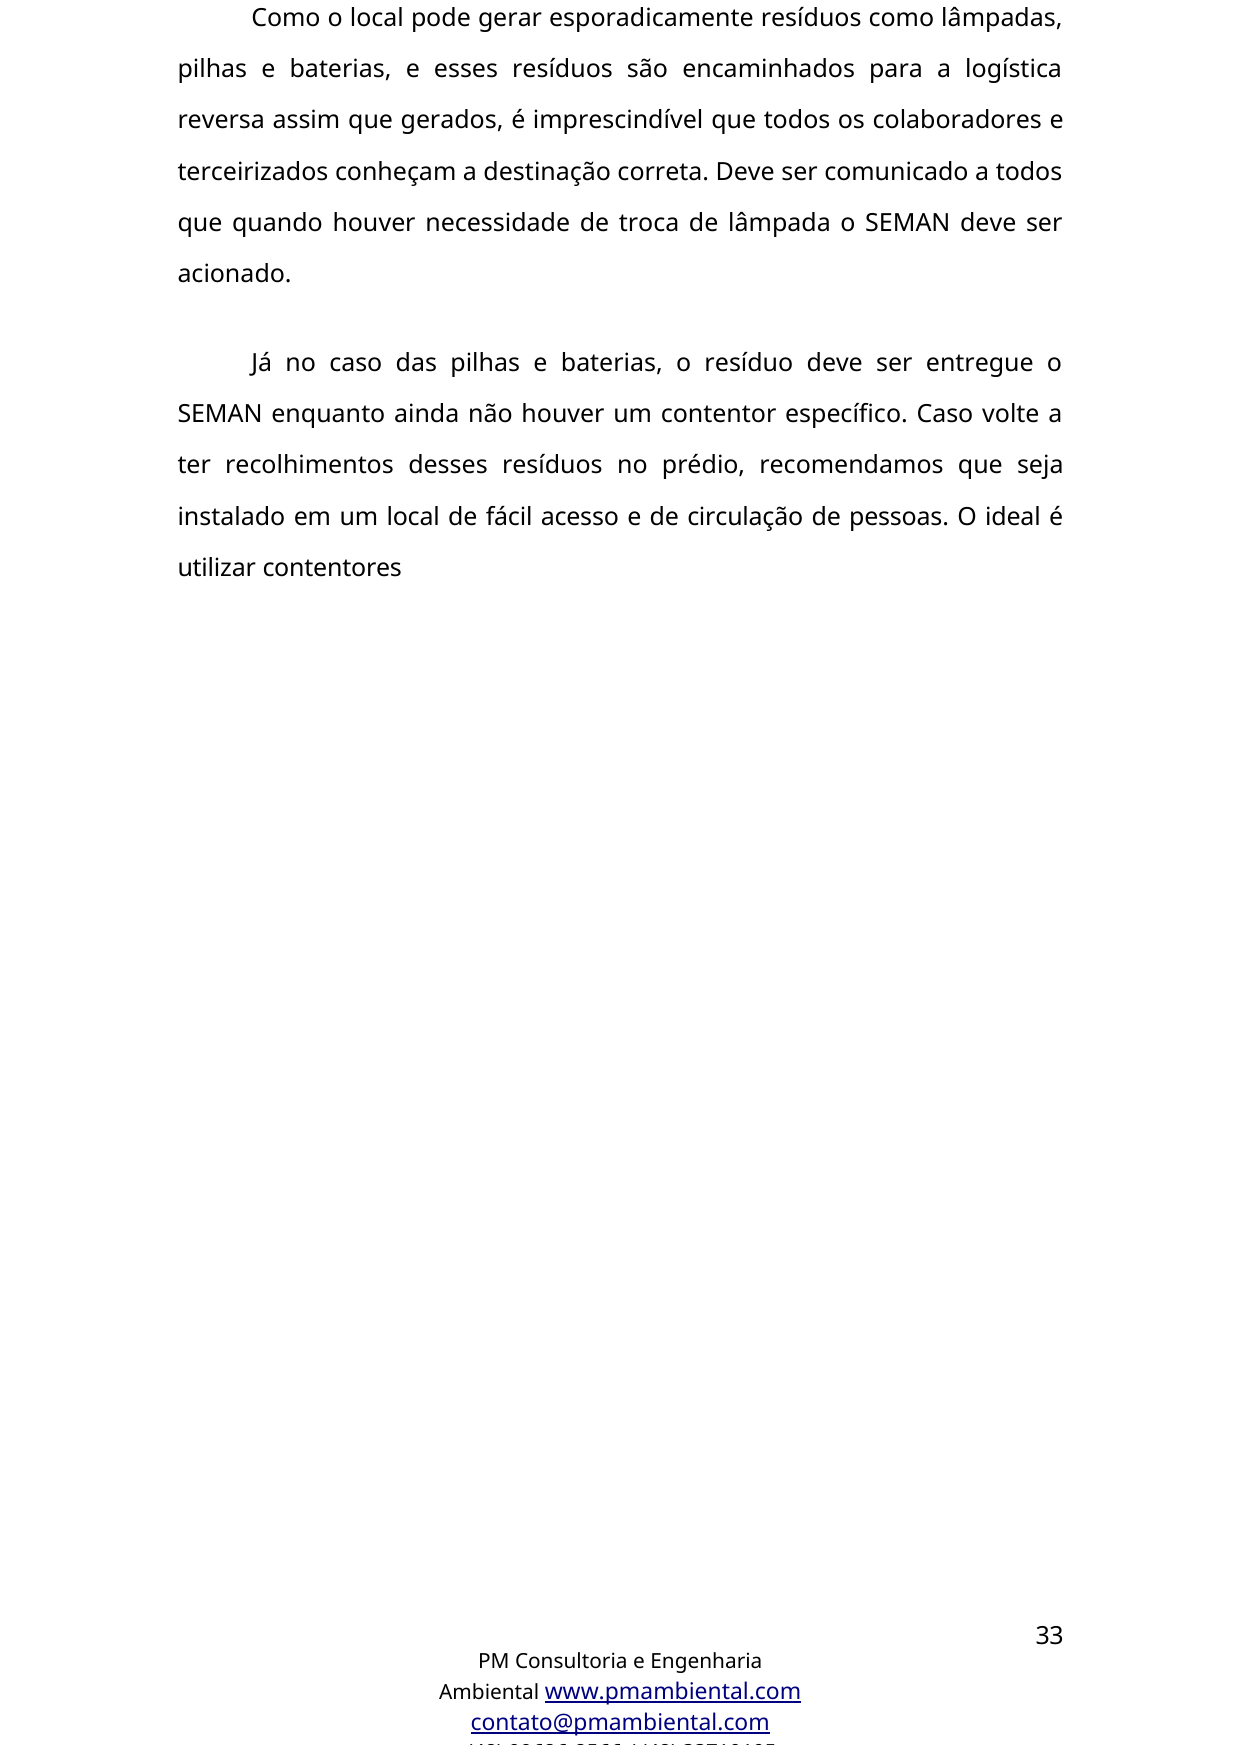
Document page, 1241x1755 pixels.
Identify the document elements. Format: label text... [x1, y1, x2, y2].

text Já no caso das pilhas e baterias, o resíduo deve ser entregue o SEMAN enquanto ainda não houver um contentor específico. Caso volte a ter recolhimentos desses resíduos no prédio, recomendamos que seja instalado em um local de fácil acesso e de circulação de pessoas. O ideal é utilizar contentores [177, 345, 1064, 583]
text Como o local pode gerar esporadicamente resíduos como lâmpadas, pilhas e baterias, e esses resíduos são encaminhados para a logística reversa assim que gerados, é imprescindível que todos os colaboradores e terceirizados conheçam a destinação correta. Deve ser comunicado a todos que quando houver necessidade de troca de lâmpada o SEMAN deve ser acionado. [177, 0, 1063, 289]
